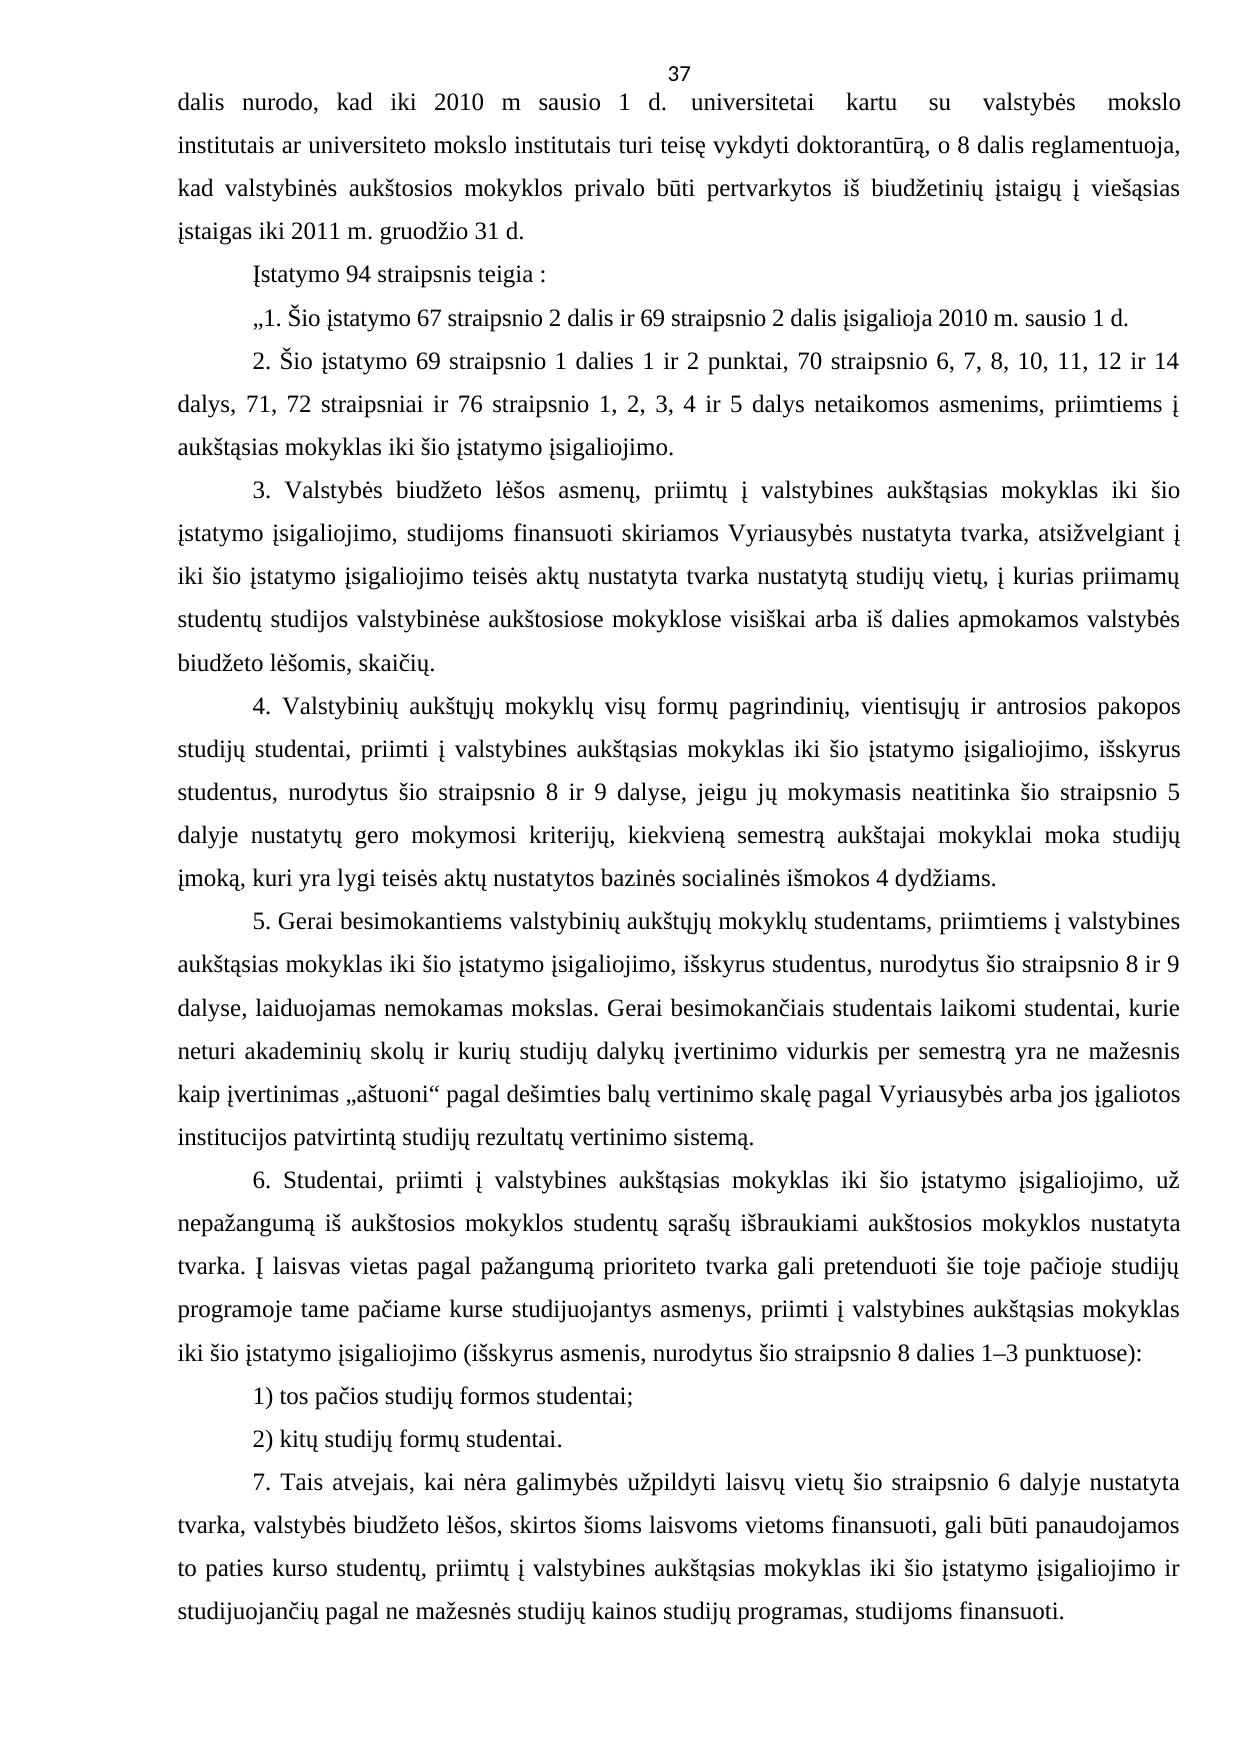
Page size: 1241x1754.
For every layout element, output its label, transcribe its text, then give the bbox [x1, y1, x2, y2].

text 1) tos pačios studijų formos studentai; [177, 1381, 1181, 1409]
text 5. Gerai besimokantiems valstybinių aukštųjų mokyklų studentams, priimtiems į valstybines aukštąsias mokyklas iki šio įstatymo įsigaliojimo, išskyrus studentus, nurodytus šio straipsnio 8 ir 9 dalyse, laiduojamas nemokamas mokslas. Gerai besimokančiais studentais laikomi studentai, kurie neturi akademinių skolų ir kurių studijų dalykų įvertinimo vidurkis per semestrą yra ne mažesnis kaip įvertinimas „aštuoni“ pagal dešimties balų vertinimo skalę pagal Vyriausybės arba jos įgaliotos institucijos patvirtintą studijų rezultatų vertinimo sistemą. [177, 906, 1181, 1151]
text 7. Tais atvejais, kai nėra galimybės užpildyti laisvų vietų šio straipsnio 6 dalyje nustatyta tvarka, valstybės biudžeto lėšos, skirtos šioms laisvoms vietoms finansuoti, gali būti panaudojamos to paties kurso studentų, priimtų į valstybines aukštąsias mokyklas iki šio įstatymo įsigaliojimo ir studijuojančių pagal ne mažesnės studijų kainos studijų programas, studijoms finansuoti. [177, 1467, 1181, 1625]
text dalis nurodo, kad iki 2010 m sausio 1 d. universitetai kartu su valstybės mokslo institutais ar universiteto mokslo institutais turi teisę vykdyti doktorantūrą, o 8 dalis reglamentuoja, kad valstybinės aukštosios mokyklos privalo būti pertvarkytos iš biudžetinių įstaigų į viešąsias įstaigas iki 2011 m. gruodžio 31 d. [177, 87, 1181, 245]
text 4. Valstybinių aukštųjų mokyklų visų formų pagrindinių, vientisųjų ir antrosios pakopos studijų studentai, priimti į valstybines aukštąsias mokyklas iki šio įstatymo įsigaliojimo, išskyrus studentus, nurodytus šio straipsnio 8 ir 9 dalyse, jeigu jų mokymasis neatitinka šio straipsnio 5 dalyje nustatytų gero mokymosi kriterijų, kiekvieną semestrą aukštajai mokyklai moka studijų įmoką, kuri yra lygi teisės aktų nustatytos bazinės socialinės išmokos 4 dydžiams. [177, 691, 1181, 892]
text 2. Šio įstatymo 69 straipsnio 1 dalies 1 ir 2 punktai, 70 straipsnio 6, 7, 8, 10, 11, 12 ir 14 dalys, 71, 72 straipsniai ir 76 straipsnio 1, 2, 3, 4 ir 5 dalys netaikomos asmenims, priimtiems į aukštąsias mokyklas iki šio įstatymo įsigaliojimo. [177, 346, 1181, 461]
text 6. Studentai, priimti į valstybines aukštąsias mokyklas iki šio įstatymo įsigaliojimo, už nepažangumą iš aukštosios mokyklos studentų sąrašų išbraukiami aukštosios mokyklos nustatyta tvarka. Į laisvas vietas pagal pažangumą prioriteto tvarka gali pretenduoti šie toje pačioje studijų programoje tame pačiame kurse studijuojantys asmenys, priimti į valstybines aukštąsias mokyklas iki šio įstatymo įsigaliojimo (išskyrus asmenis, nurodytus šio straipsnio 8 dalies 1–3 punktuose): [177, 1165, 1181, 1366]
text 3. Valstybės biudžeto lėšos asmenų, priimtų į valstybines aukštąsias mokyklas iki šio įstatymo įsigaliojimo, studijoms finansuoti skiriamos Vyriausybės nustatyta tvarka, atsižvelgiant į iki šio įstatymo įsigaliojimo teisės aktų nustatyta tvarka nustatytą studijų vietų, į kurias priimamų studentų studijos valstybinėse aukštosiose mokyklose visiškai arba iš dalies apmokamos valstybės biudžeto lėšomis, skaičių. [177, 475, 1181, 676]
text 2) kitų studijų formų studentai. [177, 1424, 1181, 1453]
text Įstatymo 94 straipsnis teigia : [177, 259, 1181, 288]
text „1. Šio įstatymo 67 straipsnio 2 dalis ir 69 straipsnio 2 dalis įsigalioja 2010 m. sausio 1 d. [177, 303, 1181, 331]
